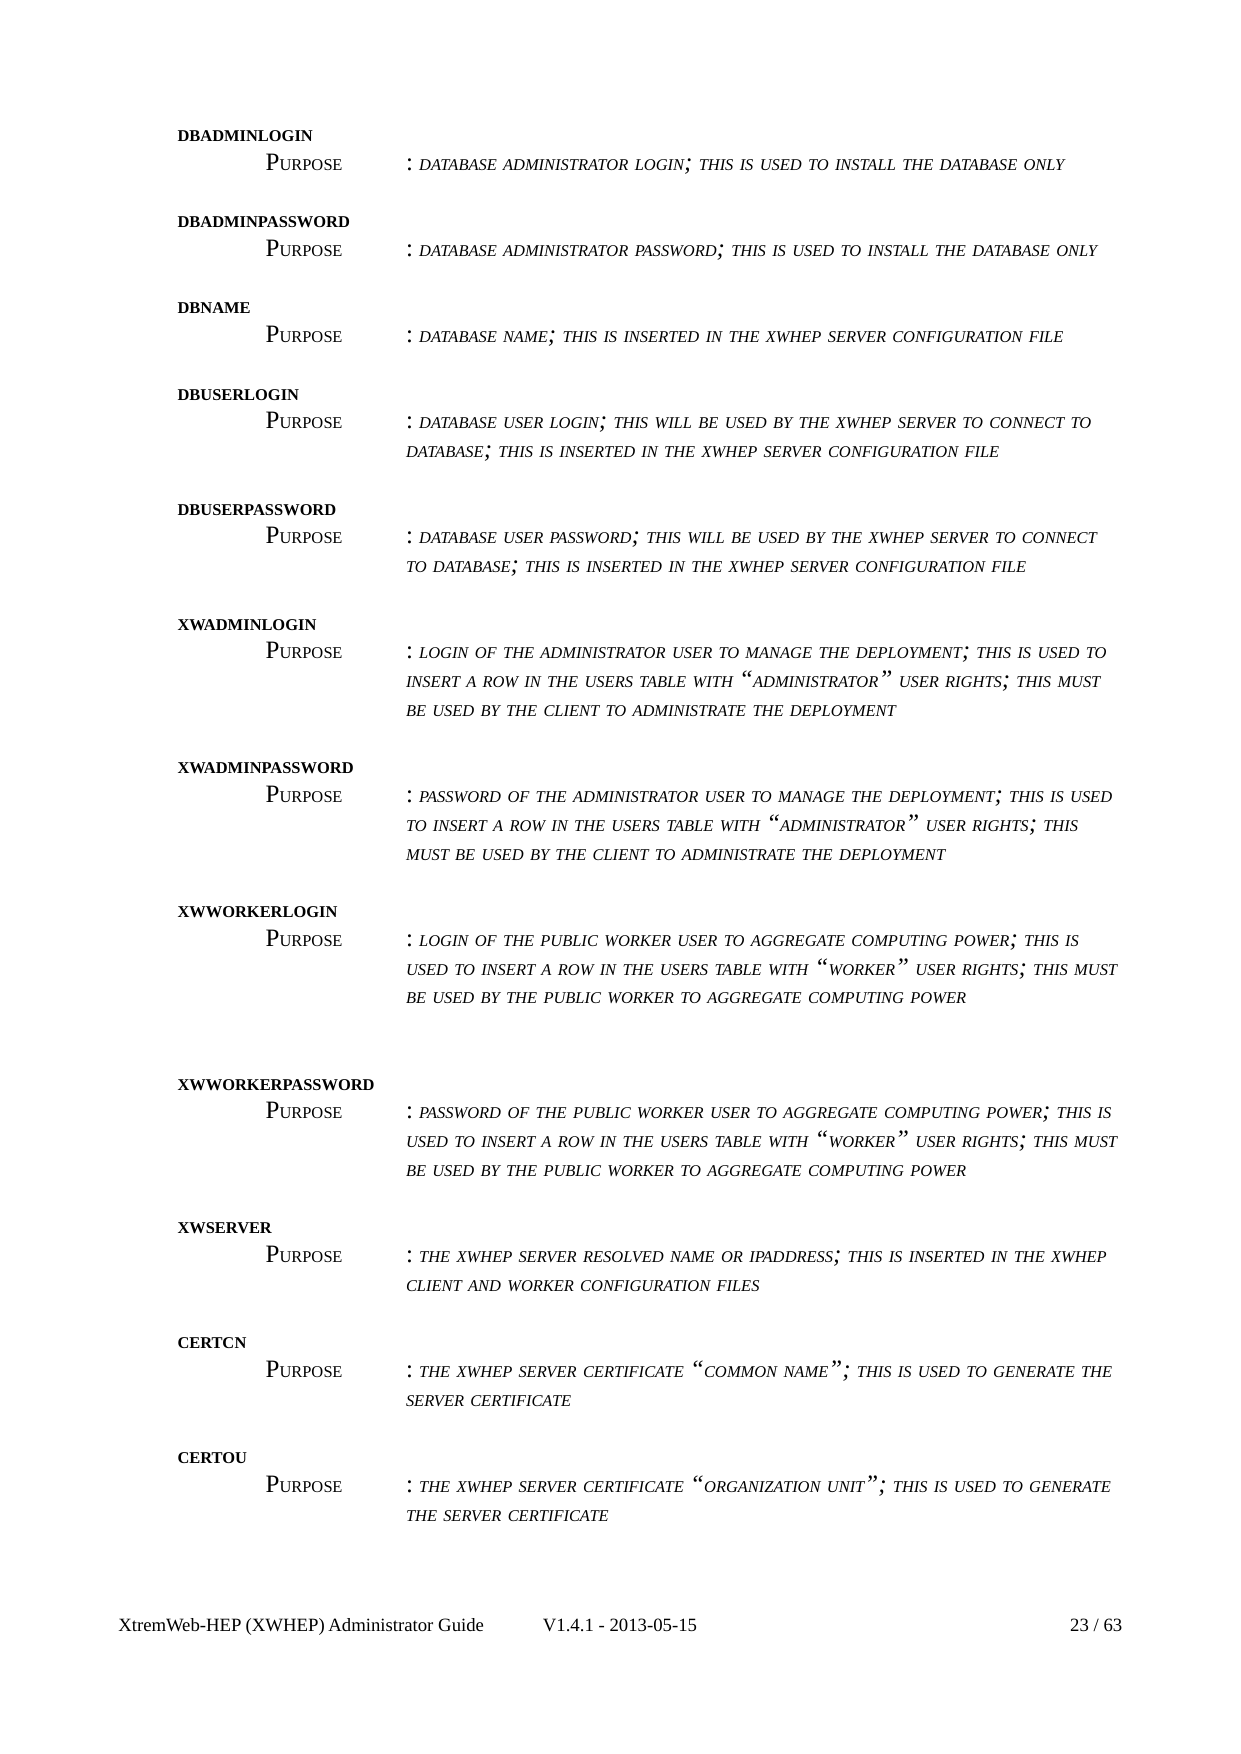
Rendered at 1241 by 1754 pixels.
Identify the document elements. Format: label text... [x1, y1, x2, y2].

text dbadminpassword [177, 204, 1122, 233]
text Purpose : database administrator login; this is used to install the database only [265, 147, 1122, 176]
text Purpose : database user password; this will be used by the xwhep server to connect to database; this is inserted in the xwhep server configuration file [265, 521, 1122, 578]
text Purpose : the xwhep server certificate “common name”; this is used to generate the server certificate [265, 1354, 1122, 1412]
text Purpose : password of the administrator user to manage the deployment; this is used to insert a row in the users table with “administrator” user rights; this must be used by the client to administrate the deployment [265, 779, 1122, 866]
text certou [177, 1441, 1122, 1469]
text Purpose : the xwhep server resolved name or ipaddress; this is inserted in the xwhep client and worker configuration files [265, 1239, 1122, 1297]
text dbname [177, 291, 1122, 319]
text Purpose : login of the administrator user to manage the deployment; this is used to insert a row in the users table with “administrator” user rights; this must be used by the client to administrate the deployment [265, 636, 1122, 722]
text Purpose : password of the public worker user to aggregate computing power; this is used to insert a row in the users table with “worker” user rights; this must be used by the public worker to aggregate computing power [265, 1096, 1122, 1182]
text xwserver [177, 1211, 1122, 1239]
text dbuserpassword [177, 492, 1122, 521]
text Purpose : database user login; this will be used by the xwhep server to connect to database; this is inserted in the xwhep server configuration file [265, 406, 1122, 463]
text certcn [177, 1326, 1122, 1354]
text xwworkerlogin [177, 894, 1122, 923]
text xwadminpassword [177, 751, 1122, 779]
text dbadminlogin [177, 118, 1122, 147]
text xwadminlogin [177, 607, 1122, 636]
text Purpose : login of the public worker user to aggregate computing power; this is used to insert a row in the users table with “worker” user rights; this must be used by the public worker to aggregate computing power [265, 923, 1122, 1009]
text xwworkerpassword [177, 1067, 1122, 1096]
text Purpose : database administrator password; this is used to install the database only [265, 233, 1122, 262]
text Purpose : database name; this is inserted in the xwhep server configuration file [265, 319, 1122, 348]
text Purpose : the xwhep server certificate “organization unit”; this is used to generate the server certificate [265, 1469, 1122, 1527]
text dbuserlogin [177, 377, 1122, 406]
